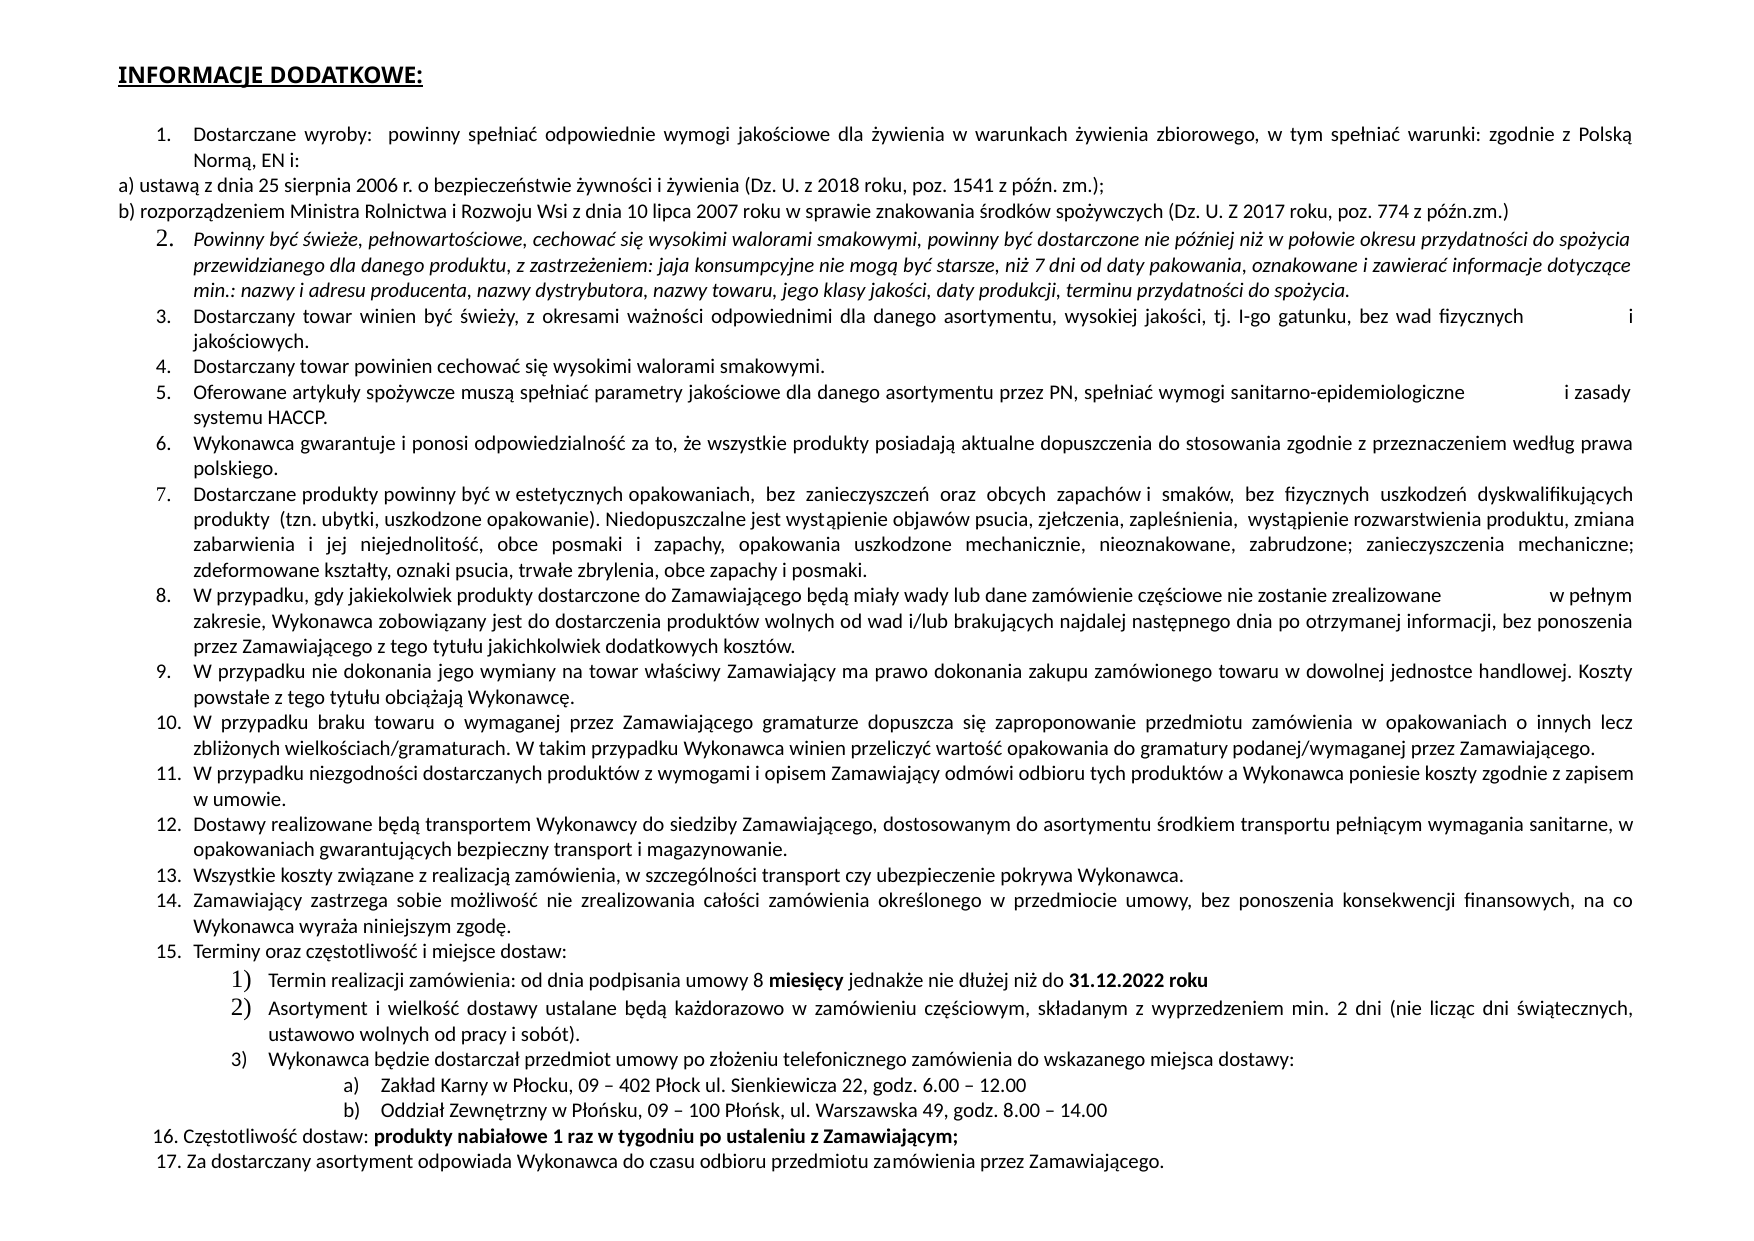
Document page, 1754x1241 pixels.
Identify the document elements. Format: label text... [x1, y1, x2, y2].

list Wykonawca będzie dostarczał przedmiot umowy po złożeniu telefonicznego zamówienia do wskazanego miejsca dostawy: [231, 1047, 1636, 1072]
list Dostarczany towar winien być świeży, z okresami ważności odpowiednimi dla danego asortymentu, wysokiej jakości, tj. I-go gatunku, bez wad fizycznych i jakościowych. [156, 303, 1636, 354]
text 16. Częstotliwość dostaw: produkty nabiałowe 1 raz w tygodniu po ustaleniu z Zamawiającym; [124, 1123, 1636, 1148]
text a) ustawą z dnia 25 sierpnia 2006 r. o bezpieczeństwie żywności i żywienia (Dz. U. z 2018 roku, poz. 1541 z późn. zm.); [118, 172, 1636, 198]
text INFORMACJE DODATKOWE: [118, 59, 1636, 90]
list Powinny być świeże, pełnowartościowe, cechować się wysokimi walorami smakowymi, powinny być dostarczone nie później niż w połowie okresu przydatności do spożycia przewidzianego dla danego produktu, z zastrzeżeniem: jaja konsumpcyjne nie mogą być starsze, niż 7 dni od daty pakowania, oznakowane i zawierać informacje dotyczące min.: nazwy i adresu producenta, nazwy dystrybutora, nazwy towaru, jego klasy jakości, daty produkcji, terminu przydatności do spożycia. [156, 223, 1636, 303]
list Zamawiający zastrzega sobie możliwość nie zrealizowania całości zamówienia określonego w przedmiocie umowy, bez ponoszenia konsekwencji finansowych, na co Wykonawca wyraża niniejszym zgodę. [156, 887, 1636, 938]
list Dostarczane produkty powinny być w estetycznych opakowaniach, bez zanieczyszczeń oraz obcych zapachów i smaków, bez fizycznych uszkodzeń dyskwalifikujących produkty (tzn. ubytki, uszkodzone opakowanie). Niedopuszczalne jest wystąpienie objawów psucia, zjełczenia, zapleśnienia, wystąpienie rozwarstwienia produktu, zmiana zabarwienia i jej niejednolitość, obce posmaki i zapachy, opakowania uszkodzone mechanicznie, nieoznakowane, zabrudzone; zanieczyszczenia mechaniczne; zdeformowane kształty, oznaki psucia, trwałe zbrylenia, obce zapachy i posmaki. [156, 481, 1636, 582]
text 17. Za dostarczany asortyment odpowiada Wykonawca do czasu odbioru przedmiotu zamówienia przez Zamawiającego. [118, 1148, 1636, 1174]
list Dostarczany towar powinien cechować się wysokimi walorami smakowymi. [156, 354, 1636, 379]
text b) rozporządzeniem Ministra Rolnictwa i Rozwoju Wsi z dnia 10 lipca 2007 roku w sprawie znakowania środków spożywczych (Dz. U. Z 2017 roku, poz. 774 z późn.zm.) [118, 198, 1636, 223]
list W przypadku braku towaru o wymaganej przez Zamawiającego gramaturze dopuszcza się zaproponowanie przedmiotu zamówienia w opakowaniach o innych lecz zbliżonych wielkościach/gramaturach. W takim przypadku Wykonawca winien przeliczyć wartość opakowania do gramatury podanej/wymaganej przez Zamawiającego. [156, 709, 1636, 760]
list Dostawy realizowane będą transportem Wykonawcy do siedziby Zamawiającego, dostosowanym do asortymentu środkiem transportu pełniącym wymagania sanitarne, w opakowaniach gwarantujących bezpieczny transport i magazynowanie. [156, 811, 1636, 862]
list W przypadku, gdy jakiekolwiek produkty dostarczone do Zamawiającego będą miały wady lub dane zamówienie częściowe nie zostanie zrealizowane w pełnym zakresie, Wykonawca zobowiązany jest do dostarczenia produktów wolnych od wad i/lub brakujących najdalej następnego dnia po otrzymanej informacji, bez ponoszenia przez Zamawiającego z tego tytułu jakichkolwiek dodatkowych kosztów. [156, 582, 1636, 659]
list Asortyment i wielkość dostawy ustalane będą każdorazowo w zamówieniu częściowym, składanym z wyprzedzeniem min. 2 dni (nie licząc dni świątecznych, ustawowo wolnych od pracy i sobót). [231, 992, 1636, 1047]
list Terminy oraz częstotliwość i miejsce dostaw: [156, 938, 1636, 964]
list Wszystkie koszty związane z realizacją zamówienia, w szczególności transport czy ubezpieczenie pokrywa Wykonawca. [156, 862, 1636, 887]
list Dostarczane wyroby: powinny spełniać odpowiednie wymogi jakościowe dla żywienia w warunkach żywienia zbiorowego, w tym spełniać warunki: zgodnie z Polską Normą, EN i: [156, 122, 1636, 172]
list Oferowane artykuły spożywcze muszą spełniać parametry jakościowe dla danego asortymentu przez PN, spełniać wymogi sanitarno-epidemiologiczne i zasady systemu HACCP. [156, 379, 1636, 430]
list W przypadku nie dokonania jego wymiany na towar właściwy Zamawiający ma prawo dokonania zakupu zamówionego towaru w dowolnej jednostce handlowej. Koszty powstałe z tego tytułu obciążają Wykonawcę. [156, 659, 1636, 709]
list Wykonawca gwarantuje i ponosi odpowiedzialność za to, że wszystkie produkty posiadają aktualne dopuszczenia do stosowania zgodnie z przeznaczeniem według prawa polskiego. [156, 430, 1636, 481]
list W przypadku niezgodności dostarczanych produktów z wymogami i opisem Zamawiający odmówi odbioru tych produktów a Wykonawca poniesie koszty zgodnie z zapisem w umowie. [156, 760, 1636, 811]
list Termin realizacji zamówienia: od dnia podpisania umowy 8 miesięcy jednakże nie dłużej niż do 31.12.2022 roku [231, 964, 1636, 992]
list Zakład Karny w Płocku, 09 – 402 Płock ul. Sienkiewicza 22, godz. 6.00 – 12.00 [343, 1072, 1636, 1097]
list Oddział Zewnętrzny w Płońsku, 09 – 100 Płońsk, ul. Warszawska 49, godz. 8.00 – 14.00 [343, 1097, 1636, 1123]
